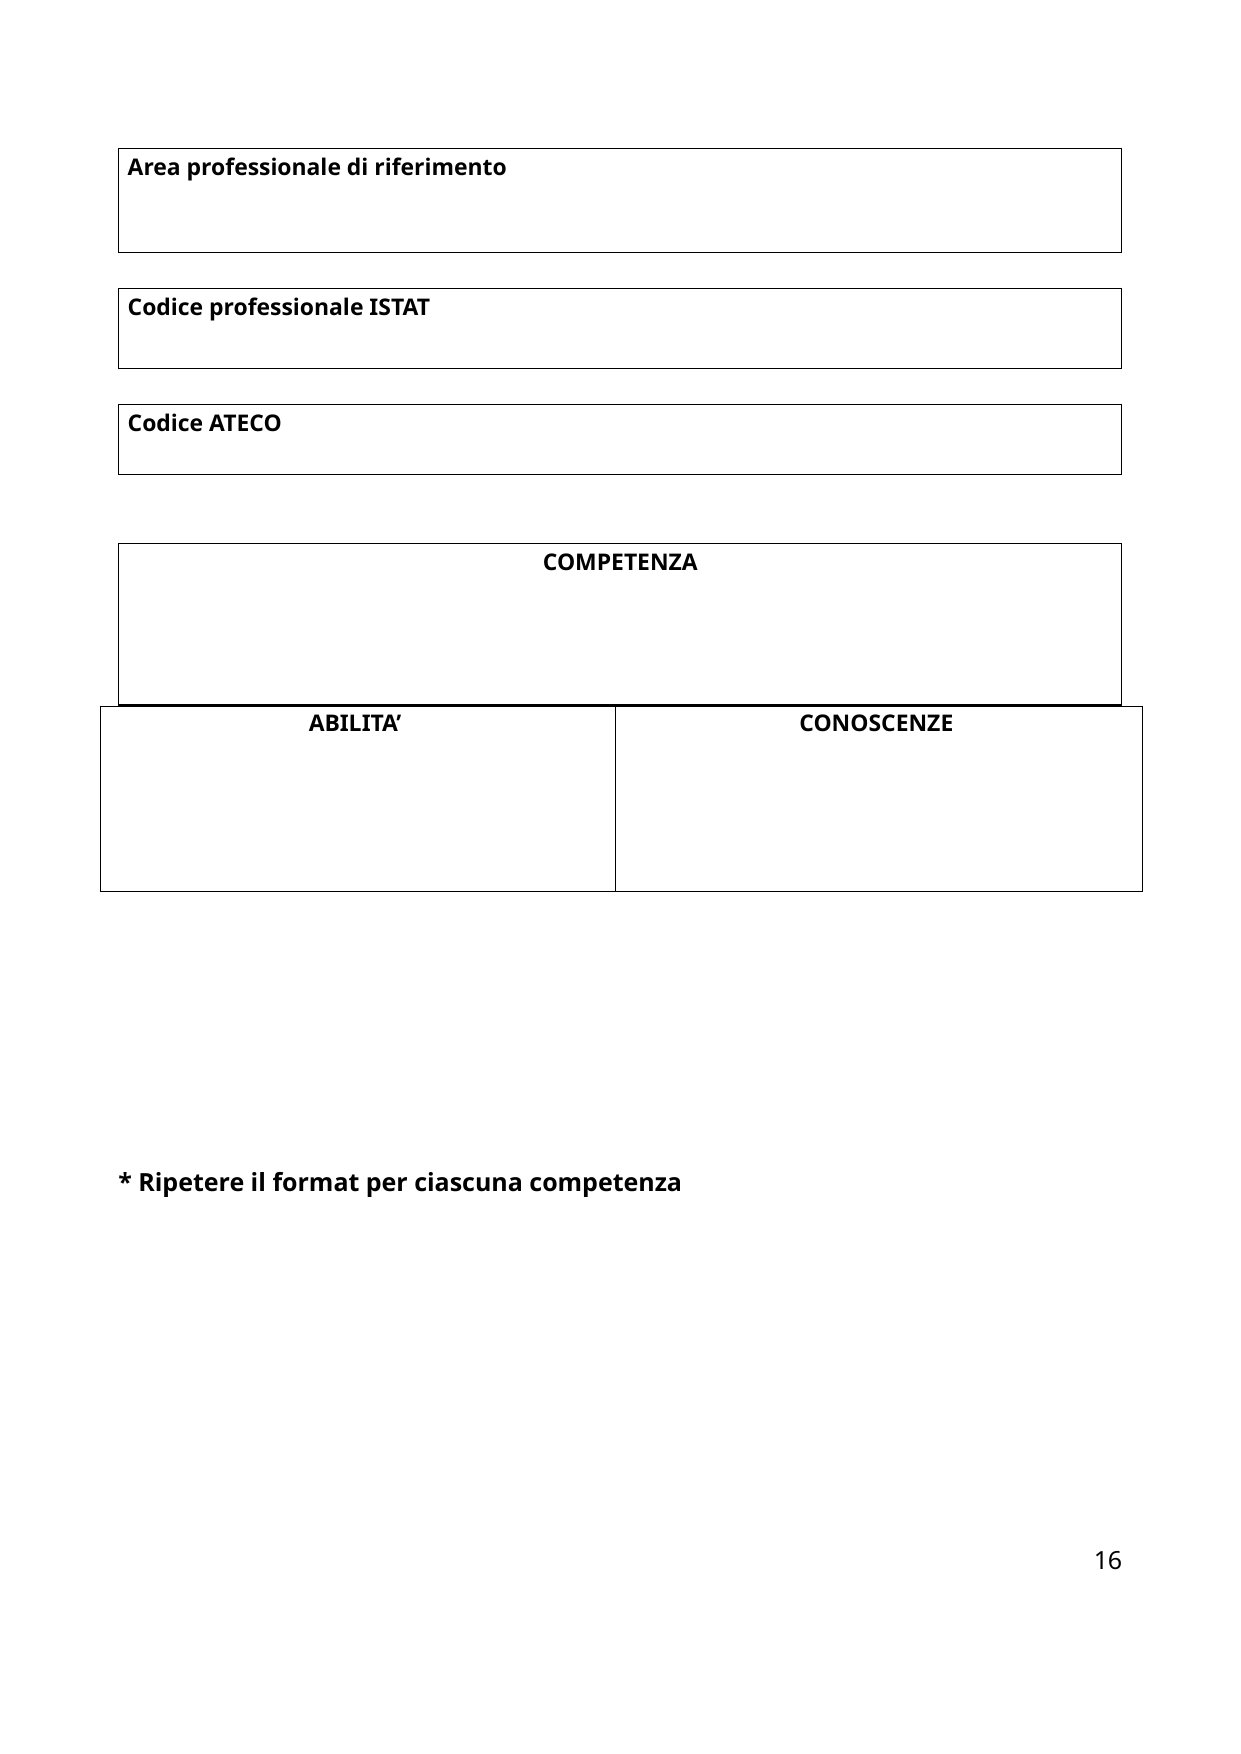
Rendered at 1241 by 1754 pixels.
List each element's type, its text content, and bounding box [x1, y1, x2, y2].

table_header CONOSCENZE [616, 707, 1142, 891]
text COMPETENZA [119, 544, 1121, 577]
text * Ripetere il format per ciascuna competenza [118, 1164, 1122, 1199]
text Codice professionale ISTAT [119, 289, 1121, 322]
text Area professionale di riferimento [119, 149, 1121, 182]
text Codice ATECO [119, 405, 1121, 438]
table_header ABILITA’ [101, 707, 615, 891]
